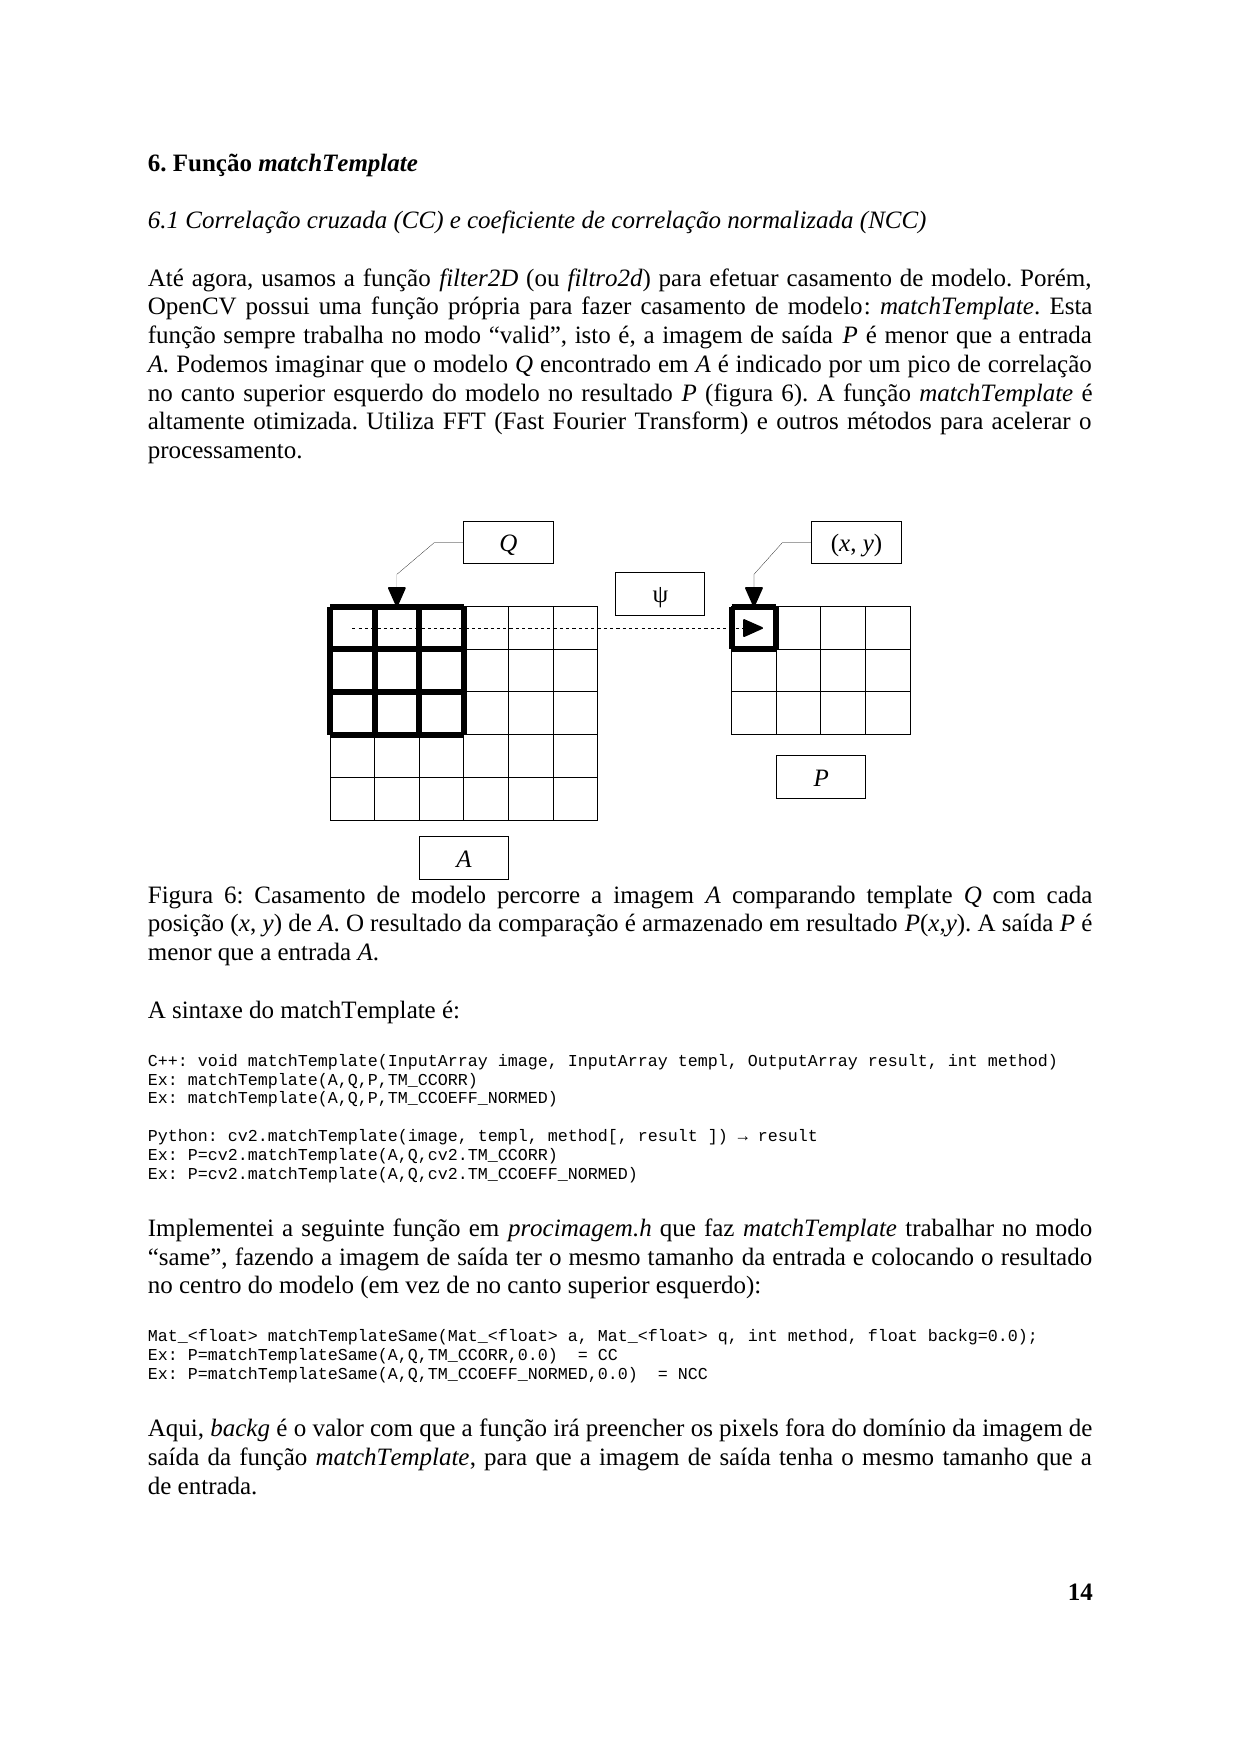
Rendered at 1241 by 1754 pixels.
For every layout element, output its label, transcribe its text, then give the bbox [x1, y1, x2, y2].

text Ex: P=cv2.matchTemplate(A,Q,cv2.TM_CCORR) [148, 1147, 1092, 1165]
text A sintaxe do matchTemplate é: [148, 995, 1092, 1023]
text 6.1 Correlação cruzada (CC) e coeficiente de correlação normalizada (NCC) [148, 205, 1092, 234]
text Ex: P=matchTemplateSame(A,Q,TM_CCOEFF_NORMED,0.0) = NCC [148, 1366, 1092, 1384]
text Mat_<float> matchTemplateSame(Mat_<float> a, Mat_<float> q, int method, float backg=0.0); [148, 1328, 1092, 1347]
text Ex: matchTemplate(A,Q,P,TM_CCOEFF_NORMED) [148, 1090, 1092, 1109]
text Python: cv2.matchTemplate(image, templ, method[, result ]) → result [148, 1128, 1092, 1147]
text C++: void matchTemplate(InputArray image, InputArray templ, OutputArray result, int method) [148, 1052, 1092, 1071]
text Ex: P=cv2.matchTemplate(A,Q,cv2.TM_CCOEFF_NORMED) [148, 1165, 1092, 1184]
text Ex: matchTemplate(A,Q,P,TM_CCORR) [148, 1071, 1092, 1090]
text Aqui, backg é o valor com que a função irá preencher os pixels fora do domínio da imagem de saída da função matchTemplate, para que a imagem de saída tenha o mesmo tamanho que a de entrada. [148, 1413, 1092, 1499]
text Ex: P=matchTemplateSame(A,Q,TM_CCORR,0.0) = CC [148, 1347, 1092, 1366]
text Figura 6: Casamento de modelo percorre a imagem A comparando template Q com cada posição (x, y) de A. O resultado da comparação é armazenado em resultado P(x,y). A saída P é menor que a entrada A. [148, 880, 1092, 966]
text Até agora, usamos a função filter2D (ou filtro2d) para efetuar casamento de modelo. Porém, OpenCV possui uma função própria para fazer casamento de modelo: matchTemplate. Esta função sempre trabalha no modo “valid”, isto é, a imagem de saída P é menor que a entrada A. Podemos imaginar que o modelo Q encontrado em A é indicado por um pico de correlação no canto superior esquerdo do modelo no resultado P (figura 6). A função matchTemplate é altamente otimizada. Utiliza FFT (Fast Fourier Transform) e outros métodos para acelerar o processamento. [148, 263, 1092, 464]
text Implementei a seguinte função em procimagem.h que faz matchTemplate trabalhar no modo “same”, fazendo a imagem de saída ter o mesmo tamanho da entrada e colocando o resultado no centro do modelo (em vez de no canto superior esquerdo): [148, 1213, 1092, 1299]
text 6. Função matchTemplate [148, 148, 1092, 176]
